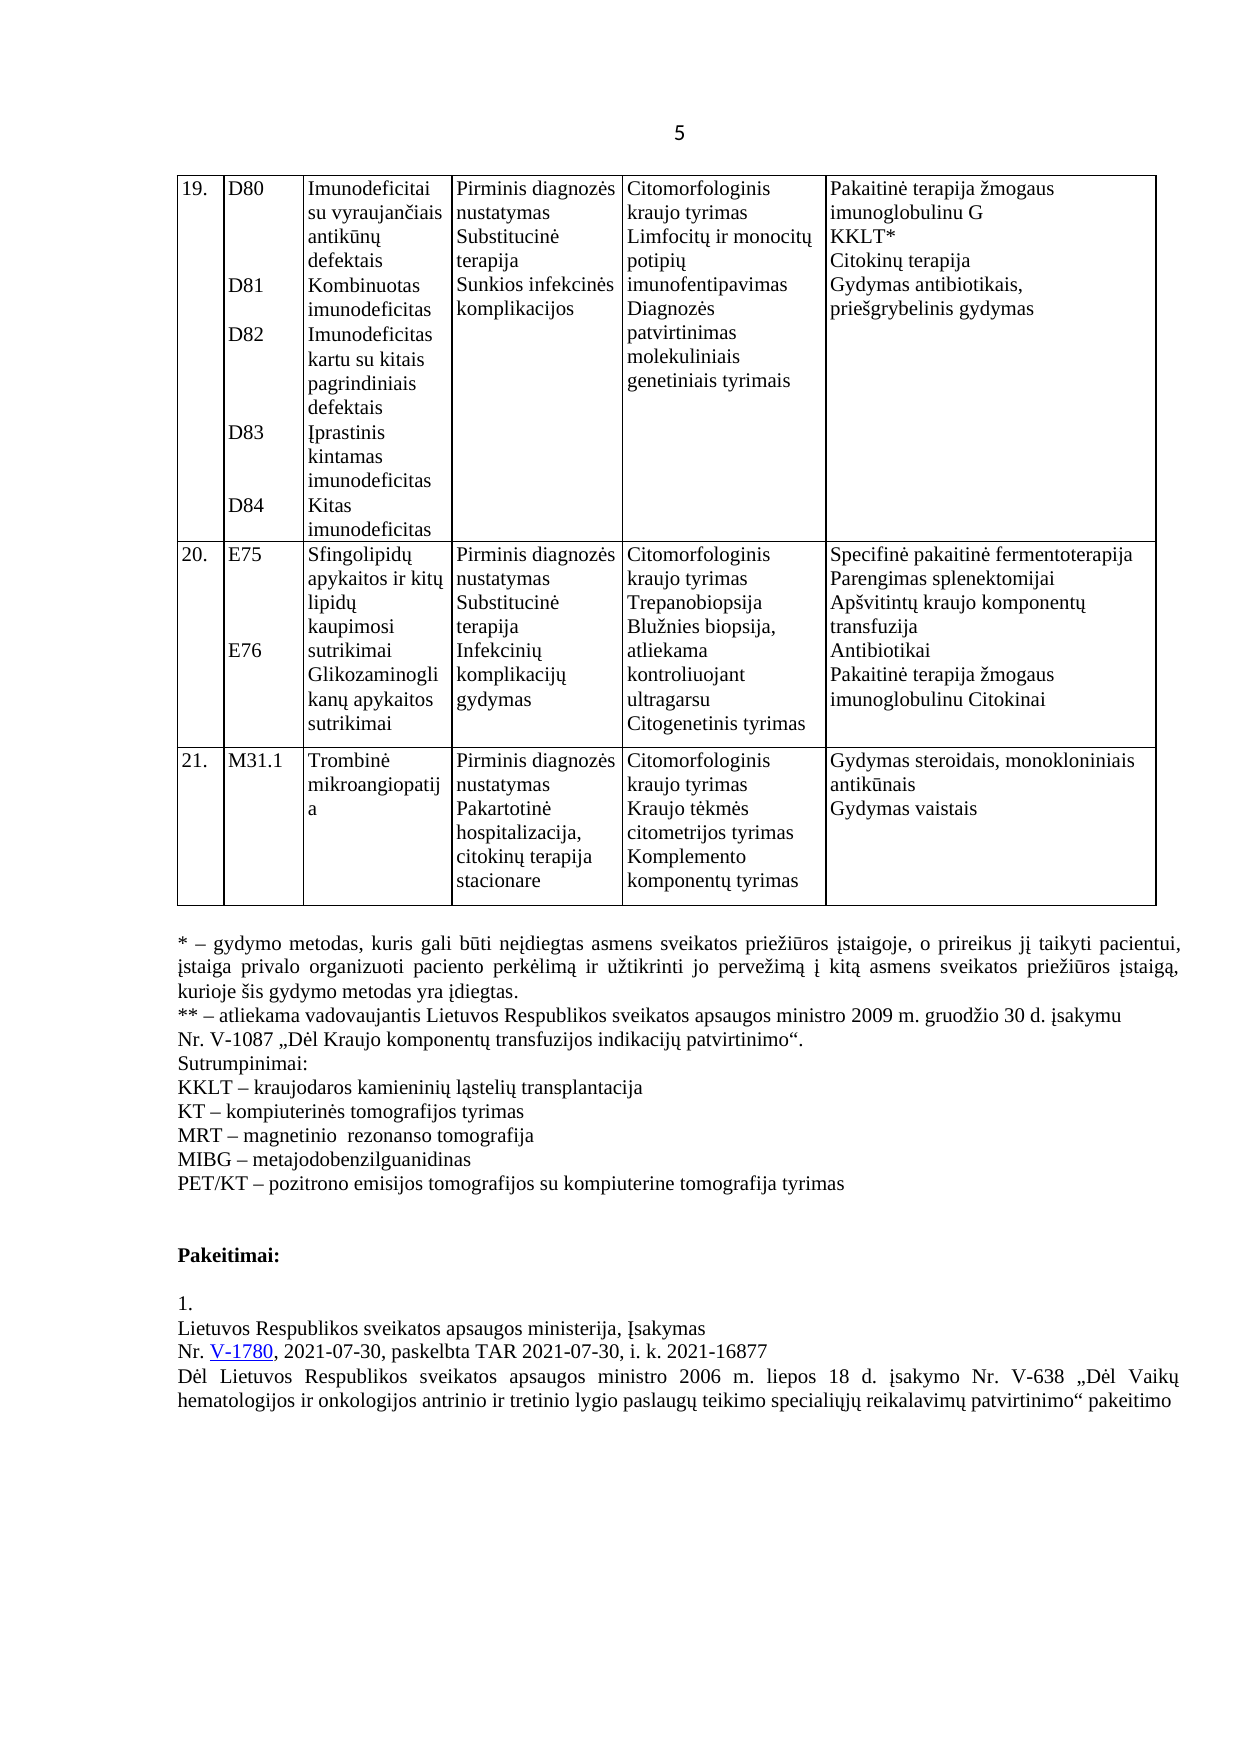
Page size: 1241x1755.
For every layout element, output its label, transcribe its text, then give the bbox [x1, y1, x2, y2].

table_cell Imunodeficitas kartu su kitais pagrindiniais defektais [304, 321, 451, 419]
table_cell 20. [178, 542, 223, 747]
table_cell D82 [225, 321, 303, 419]
table_cell Pirminis diagnozės nustatymas Substitucinė terapija Sunkios infekcinės komplikacijos [453, 176, 622, 541]
text PET/KT – pozitrono emisijos tomografijos su kompiuterine tomografija tyrimas [177, 1171, 1181, 1195]
text MRT – magnetinio rezonanso tomografija [177, 1123, 1181, 1147]
table_cell M31.1 [225, 748, 303, 905]
table_cell Sfingolipidų apykaitos ir kitų lipidų kaupimosi sutrikimai Glikozaminoglikanų apykaitos sutrikimai [304, 542, 451, 747]
table_cell Citomorfologinis kraujo tyrimas Trepanobiopsija Blužnies biopsija, atliekama kontroliuojant ultragarsu Citogenetinis tyrimas [623, 542, 825, 747]
table_cell Pirminis diagnozės nustatymas Pakartotinė hospitalizacija, citokinų terapija stacionare [453, 748, 622, 905]
table_cell Kombinuotas imunodeficitas [304, 272, 451, 321]
table_cell D81 [225, 272, 303, 321]
table_cell D80 [225, 176, 303, 272]
text KKLT – kraujodaros kamieninių ląstelių transplantacija [177, 1075, 1181, 1099]
table_cell 19. [178, 176, 223, 541]
table_cell Pakaitinė terapija žmogaus imunoglobulinu G KKLT* Citokinų terapija Gydymas antibiotikais, priešgrybelinis gydymas [827, 176, 1155, 541]
table_cell Pirminis diagnozės nustatymas Substitucinė terapija Infekcinių komplikacijų gydymas [453, 542, 622, 747]
table_cell Citomorfologinis kraujo tyrimas Limfocitų ir monocitų potipių imunofentipavimas Diagnozės patvirtinimas molekuliniais genetiniais tyrimais [623, 176, 825, 541]
table_cell E75 E76 [225, 542, 303, 747]
text Nr. V-1780, 2021-07-30, paskelbta TAR 2021-07-30, i. k. 2021-16877 [177, 1339, 1181, 1363]
table_cell Citomorfologinis kraujo tyrimas Kraujo tėkmės citometrijos tyrimas Komplemento komponentų tyrimas [623, 748, 825, 905]
table_cell D83 [225, 419, 303, 492]
text Lietuvos Respublikos sveikatos apsaugos ministerija, Įsakymas [177, 1315, 1181, 1339]
table_cell Imunodeficitai su vyraujančiais antikūnų defektais [304, 176, 451, 272]
table_cell D84 [225, 492, 303, 541]
text 1. [177, 1291, 1181, 1315]
table_cell Trombinė mikroangiopatija [304, 748, 451, 905]
table_cell Specifinė pakaitinė fermentoterapija Parengimas splenektomijai Apšvitintų kraujo komponentų transfuzija Antibiotikai Pakaitinė terapija žmogaus imunoglobulinu Citokinai [827, 542, 1155, 747]
text Sutrumpinimai: [177, 1051, 1181, 1075]
text Dėl Lietuvos Respublikos sveikatos apsaugos ministro 2006 m. liepos 18 d. įsakymo Nr. V-638 „Dėl Vaikų hematologijos ir onkologijos antrinio ir tretinio lygio paslaugų teikimo specialiųjų reikalavimų patvirtinimo“ pakeitimo [177, 1363, 1181, 1412]
text Nr. V-1087 „Dėl Kraujo komponentų transfuzijos indikacijų patvirtinimo“. [177, 1027, 1181, 1051]
text Pakeitimai: [177, 1243, 1181, 1267]
text ** – atliekama vadovaujantis Lietuvos Respublikos sveikatos apsaugos ministro 2009 m. gruodžio 30 d. įsakymu [177, 1003, 1181, 1027]
table_cell Gydymas steroidais, monokloniniais antikūnais Gydymas vaistais [827, 748, 1155, 905]
text KT – kompiuterinės tomografijos tyrimas [177, 1099, 1181, 1123]
text MIBG – metajodobenzilguanidinas [177, 1147, 1181, 1171]
table_cell 21. [178, 748, 223, 905]
text * – gydymo metodas, kuris gali būti neįdiegtas asmens sveikatos priežiūros įstaigoje, o prireikus jį taikyti pacientui, įstaiga privalo organizuoti paciento perkėlimą ir užtikrinti jo pervežimą į kitą asmens sveikatos priežiūros įstaigą, kurioje šis gydymo metodas yra įdiegtas. [177, 930, 1181, 1003]
table_cell Įprastinis kintamas imunodeficitas [304, 419, 451, 492]
table_cell Kitas imunodeficitas [304, 492, 451, 541]
